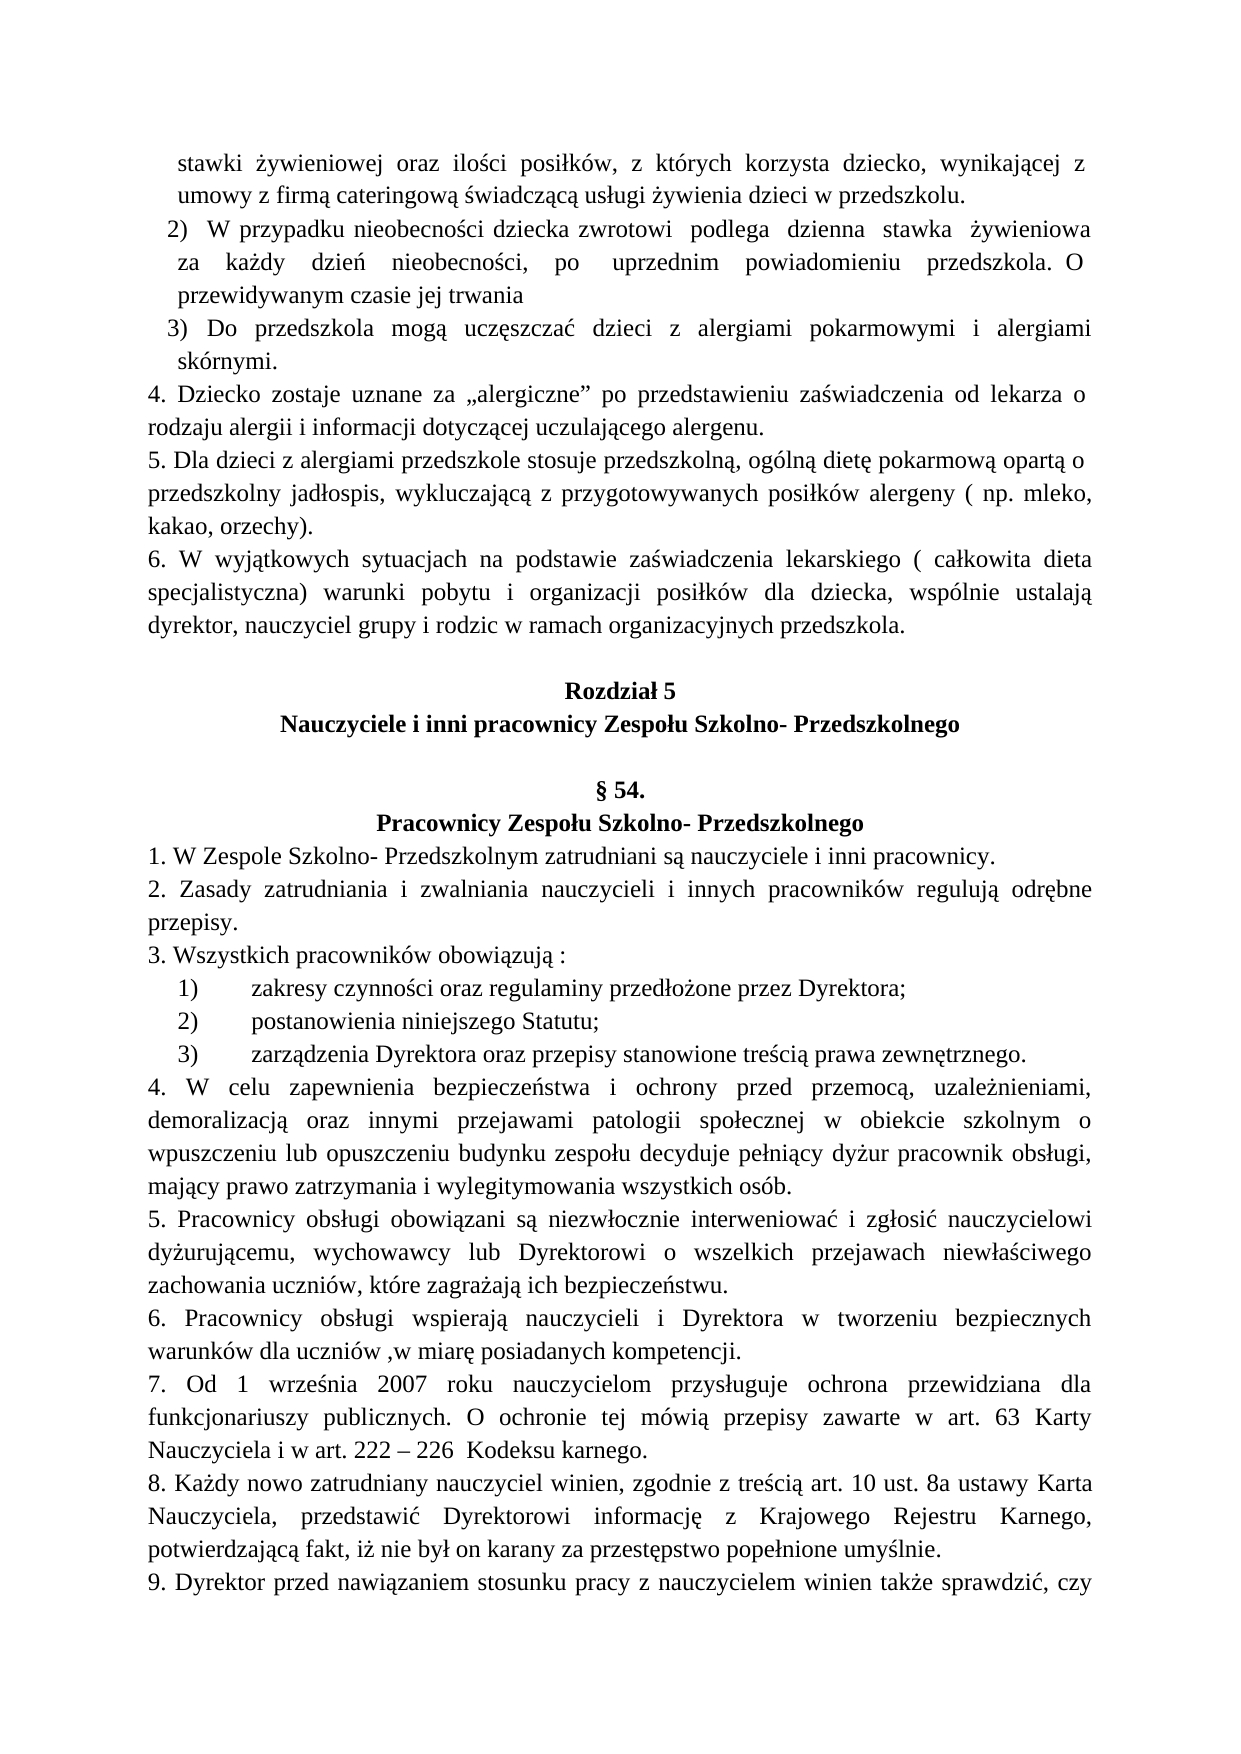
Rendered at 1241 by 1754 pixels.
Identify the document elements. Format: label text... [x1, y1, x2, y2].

text § 54. [148, 775, 1093, 804]
list W przypadku nieobecności dziecka zwrotowi podlega dzienna stawka żywieniowa za każdy dzień nieobecności, po uprzednim powiadomieniu przedszkola. O przewidywanym czasie jej trwania [177, 214, 1093, 308]
list Opłata za wyżywienie dziecka w przedszkolu obliczana jest na podstawie dziennej stawki żywieniowej oraz ilości posiłków, z których korzysta dziecko, wynikającej z umowy z firmą cateringową świadczącą usługi żywienia dzieci w przedszkolu. [177, 148, 1093, 209]
text 6. Pracownicy obsługi wspierają nauczycieli i Dyrektora w tworzeniu bezpiecznych warunków dla uczniów ,w miarę posiadanych kompetencji. [148, 1303, 1093, 1365]
text 9. Dyrektor przed nawiązaniem stosunku pracy z nauczycielem winien także sprawdzić, czy [148, 1567, 1093, 1596]
text 5. Dla dzieci z alergiami przedszkole stosuje przedszkolną, ogólną dietę pokarmową opartą o przedszkolny jadłospis, wykluczającą z przygotowywanych posiłków alergeny ( np. mleko, kakao, orzechy). [148, 445, 1093, 539]
text 8. Każdy nowo zatrudniany nauczyciel winien, zgodnie z treścią art. 10 ust. 8a ustawy Karta Nauczyciela, przedstawić Dyrektorowi informację z Krajowego Rejestru Karnego, potwierdzającą fakt, iż nie był on karany za przestępstwo popełnione umyślnie. [148, 1468, 1093, 1563]
list postanowienia niniejszego Statutu; [177, 1006, 1093, 1035]
text 2. Zasady zatrudniania i zwalniania nauczycieli i innych pracowników regulują odrębne przepisy. [148, 874, 1093, 936]
list zarządzenia Dyrektora oraz przepisy stanowione treścią prawa zewnętrznego. [177, 1039, 1093, 1068]
list Do przedszkola mogą uczęszczać dzieci z alergiami pokarmowymi i alergiami skórnymi. [177, 313, 1093, 374]
list zakresy czynności oraz regulaminy przedłożone przez Dyrektora; [177, 973, 1093, 1002]
text Nauczyciele i inni pracownicy Zespołu Szkolno- Przedszkolnego [148, 709, 1093, 738]
text 4. Dziecko zostaje uznane za „alergiczne” po przedstawieniu zaświadczenia od lekarza o rodzaju alergii i informacji dotyczącej uczulającego alergenu. [148, 379, 1093, 441]
text 3. Wszystkich pracowników obowiązują : [148, 940, 1093, 969]
text 5. Pracownicy obsługi obowiązani są niezwłocznie interweniować i zgłosić nauczycielowi dyżurującemu, wychowawcy lub Dyrektorowi o wszelkich przejawach niewłaściwego zachowania uczniów, które zagrażają ich bezpieczeństwu. [148, 1204, 1093, 1299]
text Pracownicy Zespołu Szkolno- Przedszkolnego [148, 808, 1093, 837]
text 6. W wyjątkowych sytuacjach na podstawie zaświadczenia lekarskiego ( całkowita dieta specjalistyczna) warunki pobytu i organizacji posiłków dla dziecka, wspólnie ustalają dyrektor, nauczyciel grupy i rodzic w ramach organizacyjnych przedszkola. [148, 544, 1093, 639]
text 1. W Zespole Szkolno- Przedszkolnym zatrudniani są nauczyciele i inni pracownicy. [148, 841, 1093, 870]
text 7. Od 1 września 2007 roku nauczycielom przysługuje ochrona przewidziana dla funkcjonariuszy publicznych. O ochronie tej mówią przepisy zawarte w art. 63 Karty Nauczyciela i w art. 222 – 226 Kodeksu karnego. [148, 1369, 1093, 1464]
text 4. W celu zapewnienia bezpieczeństwa i ochrony przed przemocą, uzależnieniami, demoralizacją oraz innymi przejawami patologii społecznej w obiekcie szkolnym o wpuszczeniu lub opuszczeniu budynku zespołu decyduje pełniący dyżur pracownik obsługi, mający prawo zatrzymania i wylegitymowania wszystkich osób. [148, 1072, 1093, 1200]
subtitle Rozdział 5 [148, 676, 1093, 705]
